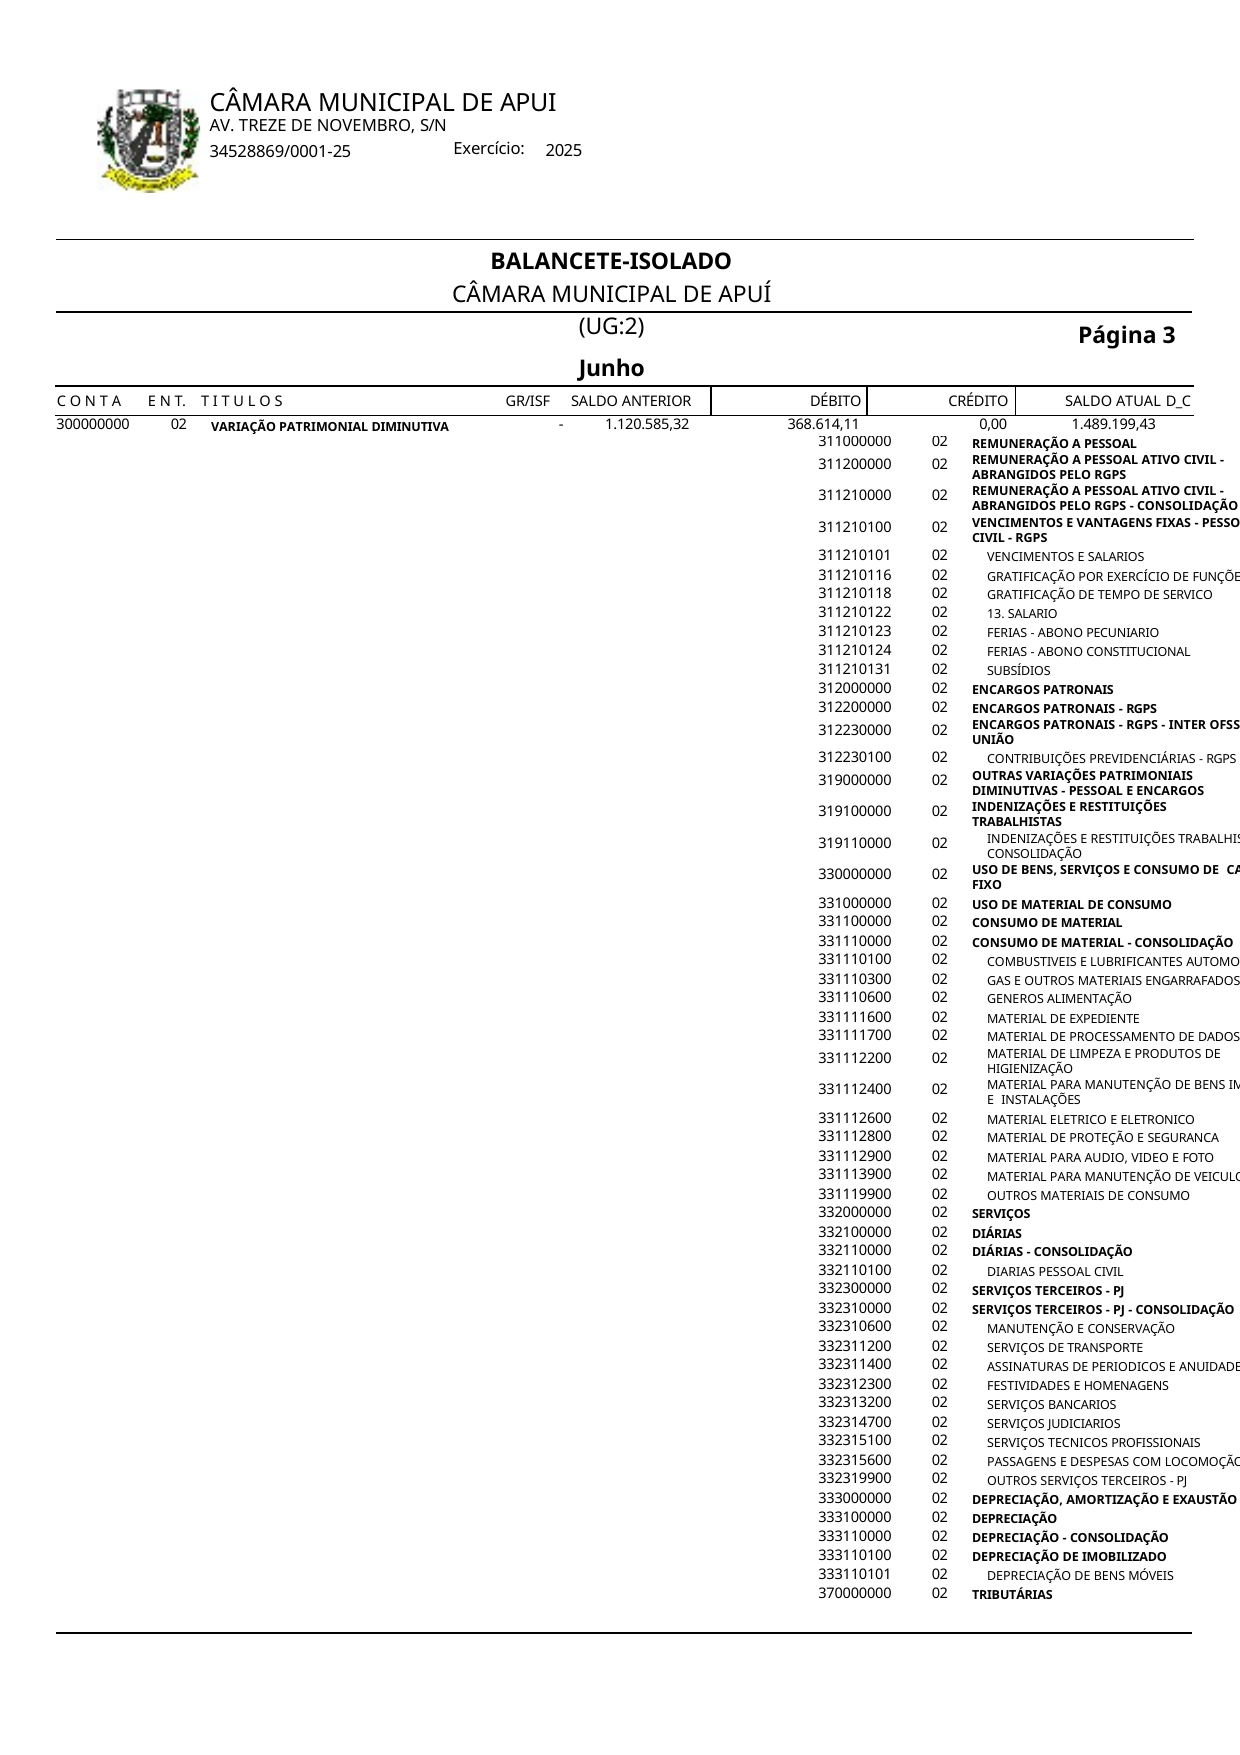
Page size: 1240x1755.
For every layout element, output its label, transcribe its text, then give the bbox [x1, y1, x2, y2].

table_cell REMUNERAÇÃO A PESSOAL ATIVO CIVIL - ABRANGIDOS PELO RGPS [960, 452, 1240, 484]
table_cell DEPRECIAÇÃO, AMORTIZAÇÃO E EXAUSTÃO [960, 1490, 1240, 1508]
table_cell 311210000 [816, 484, 911, 515]
table_cell 319110000 [816, 831, 911, 863]
table_cell 1.120.585,32 [568, 416, 711, 435]
table_cell 331112800 [816, 1128, 911, 1147]
table_cell 02 [911, 1547, 960, 1566]
table_cell ASSINATURAS DE PERIODICOS E ANUIDADES [960, 1356, 1240, 1375]
table_cell 332319900 [816, 1470, 911, 1489]
table_cell 02 [911, 1299, 960, 1318]
table_cell DEPRECIAÇÃO DE IMOBILIZADO [960, 1547, 1240, 1566]
table_cell 331113900 [816, 1166, 911, 1185]
table_cell 311200000 [816, 452, 911, 484]
text (UG:2) [422, 313, 801, 341]
table_cell FERIAS - ABONO CONSTITUCIONAL [960, 642, 1240, 661]
table_cell 02 [911, 1413, 960, 1432]
table_cell 312000000 [816, 680, 911, 698]
table_cell 02 [911, 1166, 960, 1185]
table_cell 331112200 [816, 1046, 911, 1078]
table_cell OUTROS MATERIAIS DE CONSUMO [960, 1185, 1240, 1204]
table_cell 333100000 [816, 1509, 911, 1527]
table_cell REMUNERAÇÃO A PESSOAL [960, 433, 1240, 452]
table_cell DIÁRIAS - CONSOLIDAÇÃO [960, 1242, 1240, 1261]
text CÂMARA MUNICIPAL DE APUÍ [422, 278, 801, 311]
table_cell GRATIFICAÇÃO DE TEMPO DE SERVICO [960, 585, 1240, 604]
table_cell 02 [911, 436, 960, 452]
table_cell 02 [911, 989, 960, 1008]
table_cell 332300000 [816, 1280, 911, 1299]
table_cell 319000000 [816, 768, 911, 799]
table_cell REMUNERAÇÃO A PESSOAL ATIVO CIVIL - ABRANGIDOS PELO RGPS - CONSOLIDAÇÃO [960, 484, 1240, 515]
table_cell 02 [911, 1185, 960, 1204]
table_cell 02 [911, 680, 960, 698]
table_cell 02 [137, 416, 194, 435]
table_header SALDO ATUAL D_C [1016, 387, 1194, 414]
table_cell CONSUMO DE MATERIAL [960, 913, 1240, 932]
table_cell 331110100 [816, 951, 911, 970]
table_cell 02 [911, 800, 960, 831]
table_cell 02 [911, 1280, 960, 1299]
table_cell 332315600 [816, 1451, 911, 1470]
table_cell 02 [911, 1261, 960, 1280]
table_cell SUBSÍDIOS [960, 661, 1240, 679]
table_cell 02 [911, 484, 960, 515]
table_cell 02 [911, 1375, 960, 1394]
table_cell 02 [911, 831, 960, 863]
table_cell 312230000 [816, 718, 911, 749]
table_header DÉBITO [712, 387, 866, 414]
table_cell DIÁRIAS [960, 1223, 1240, 1242]
table_header SALDO ANTERIOR [568, 387, 710, 414]
table_cell 332311200 [816, 1337, 911, 1356]
table_cell 311210122 [816, 604, 911, 623]
table_cell MATERIAL PARA AUDIO, VIDEO E FOTO [960, 1147, 1240, 1166]
table_cell 02 [911, 1027, 960, 1046]
table_cell CONSUMO DE MATERIAL - CONSOLIDAÇÃO [960, 932, 1240, 951]
table_cell 332110000 [816, 1242, 911, 1261]
table_cell SERVIÇOS [960, 1204, 1240, 1223]
table_cell FESTIVIDADES E HOMENAGENS [960, 1375, 1240, 1394]
table_cell 300000000 [55, 416, 137, 435]
table_header CRÉDITO [868, 387, 1015, 414]
table_cell 02 [911, 951, 960, 970]
table_cell INDENIZAÇÕES E RESTITUIÇÕES TRABALHISTAS - CONSOLIDAÇÃO [960, 831, 1240, 863]
table_header GR/ISF [482, 387, 554, 414]
table_cell 02 [911, 932, 960, 951]
table_cell CONTRIBUIÇÕES PREVIDENCIÁRIAS - RGPS [960, 749, 1240, 768]
table_cell 331100000 [816, 913, 911, 932]
table_cell 370000000 [816, 1585, 911, 1603]
table_cell 0,00 [867, 416, 1015, 435]
table_cell 331110600 [816, 989, 911, 1008]
table_cell 02 [911, 661, 960, 679]
table_cell - [482, 416, 568, 435]
table_cell 02 [911, 863, 960, 894]
table_cell 312200000 [816, 699, 911, 717]
table_cell 02 [911, 913, 960, 932]
table_cell 333110100 [816, 1547, 911, 1566]
table_cell 331000000 [816, 894, 911, 913]
table_cell 332110100 [816, 1261, 911, 1280]
table_cell 02 [911, 515, 960, 547]
table_cell OUTROS SERVIÇOS TERCEIROS - PJ [960, 1470, 1240, 1489]
subtitle Junho [422, 352, 801, 383]
table_cell 02 [911, 718, 960, 749]
table_cell OUTRAS VARIAÇÕES PATRIMONIAIS DIMINUTIVAS - PESSOAL E ENCARGOS [960, 768, 1240, 799]
table_cell SERVIÇOS BANCARIOS [960, 1394, 1240, 1413]
table_header [555, 387, 568, 414]
table_cell INDENIZAÇÕES E RESTITUIÇÕES TRABALHISTAS [960, 800, 1240, 831]
table_header E N T. [137, 387, 194, 414]
table_cell GRATIFICAÇÃO POR EXERCÍCIO DE FUNÇÕES [960, 566, 1240, 585]
table_cell MATERIAL DE LIMPEZA E PRODUTOS DE HIGIENIZAÇÃO [960, 1046, 1240, 1078]
table_cell 332314700 [816, 1413, 911, 1432]
table_cell MATERIAL DE PROCESSAMENTO DE DADOS [960, 1027, 1240, 1046]
table_cell 02 [911, 699, 960, 717]
table_cell VENCIMENTOS E SALARIOS [960, 547, 1240, 566]
table_cell 332315100 [816, 1432, 911, 1451]
table_cell 02 [911, 768, 960, 799]
table_cell 331111700 [816, 1027, 911, 1046]
table_cell 331112900 [816, 1147, 911, 1166]
table_cell VARIAÇÃO PATRIMONIAL DIMINUTIVA [194, 416, 482, 435]
table_cell 02 [911, 452, 960, 484]
table_cell SERVIÇOS TERCEIROS - PJ [960, 1280, 1240, 1299]
table_cell 312230100 [816, 749, 911, 768]
table_cell 311210124 [816, 642, 911, 661]
table_cell 02 [911, 547, 960, 566]
table_cell 02 [911, 1242, 960, 1261]
table_cell 02 [911, 585, 960, 604]
table_cell 311000000 [816, 436, 911, 452]
table_cell FERIAS - ABONO PECUNIARIO [960, 623, 1240, 642]
table_cell 02 [911, 1451, 960, 1470]
table_cell 319100000 [816, 800, 911, 831]
table_cell 02 [911, 566, 960, 585]
table_cell MATERIAL ELETRICO E ELETRONICO [960, 1109, 1240, 1128]
table_cell 13. SALARIO [960, 604, 1240, 623]
table_cell DEPRECIAÇÃO - CONSOLIDAÇÃO [960, 1528, 1240, 1547]
table_cell 02 [911, 1585, 960, 1603]
table_cell 332310600 [816, 1318, 911, 1337]
table_cell USO DE MATERIAL DE CONSUMO [960, 894, 1240, 913]
table_cell 02 [911, 1318, 960, 1337]
table_cell 02 [911, 1204, 960, 1223]
table_cell VENCIMENTOS E VANTAGENS FIXAS - PESSOAL CIVIL - RGPS [960, 515, 1240, 547]
table_cell MATERIAL DE PROTEÇÃO E SEGURANCA [960, 1128, 1240, 1147]
table_cell 331110300 [816, 970, 911, 989]
table_cell 311210100 [816, 515, 911, 547]
table_cell 02 [911, 1046, 960, 1078]
table_cell 02 [911, 894, 960, 913]
table_cell 311210101 [816, 547, 911, 566]
table_cell 02 [911, 642, 960, 661]
table_cell 332311400 [816, 1356, 911, 1375]
table_cell 02 [911, 1470, 960, 1489]
table_cell ENCARGOS PATRONAIS - RGPS - INTER OFSS - UNIÃO [960, 718, 1240, 749]
subtitle [48, 385, 1200, 436]
table_cell 02 [911, 1490, 960, 1508]
table_cell 02 [911, 1528, 960, 1547]
table_cell GAS E OUTROS MATERIAIS ENGARRAFADOS [960, 970, 1240, 989]
text Página 3 [805, 319, 1176, 351]
table_cell 311210116 [816, 566, 911, 585]
table_cell 02 [911, 1109, 960, 1128]
table_cell 332312300 [816, 1375, 911, 1394]
table_cell 02 [911, 1147, 960, 1166]
table_cell GENEROS ALIMENTAÇÃO [960, 989, 1240, 1008]
table_cell 02 [911, 1128, 960, 1147]
table_cell 02 [911, 1008, 960, 1027]
table_cell USO DE BENS, SERVIÇOS E CONSUMO DE CAPITAL FIXO [960, 863, 1240, 894]
table_cell 02 [911, 623, 960, 642]
table_cell SERVIÇOS TECNICOS PROFISSIONAIS [960, 1432, 1240, 1451]
table_cell 02 [911, 749, 960, 768]
table_header C O N T A [55, 387, 137, 414]
table_cell 02 [911, 1394, 960, 1413]
table_cell 02 [911, 1337, 960, 1356]
table_cell MATERIAL PARA MANUTENÇÃO DE BENS IMÓVEIS E INSTALAÇÕES [960, 1078, 1240, 1109]
table_cell SERVIÇOS JUDICIARIOS [960, 1413, 1240, 1432]
subtitle BALANCETE-ISOLADO [421, 245, 801, 276]
table_cell 331112400 [816, 1078, 911, 1109]
table_cell DEPRECIAÇÃO [960, 1509, 1240, 1527]
table_cell MATERIAL PARA MANUTENÇÃO DE VEICULOS [960, 1166, 1240, 1185]
table_cell 330000000 [816, 863, 911, 894]
table_cell 02 [911, 1509, 960, 1527]
table_cell SERVIÇOS TERCEIROS - PJ - CONSOLIDAÇÃO [960, 1299, 1240, 1318]
table_cell 332313200 [816, 1394, 911, 1413]
table_cell 311210131 [816, 661, 911, 679]
table_cell 331110000 [816, 932, 911, 951]
table_cell ENCARGOS PATRONAIS - RGPS [960, 699, 1240, 717]
table_cell 02 [911, 1566, 960, 1584]
table_cell 332000000 [816, 1204, 911, 1223]
table_cell 02 [911, 1432, 960, 1451]
table_cell PASSAGENS E DESPESAS COM LOCOMOÇÃO [960, 1451, 1240, 1470]
table_cell 02 [911, 1223, 960, 1242]
table_cell MATERIAL DE EXPEDIENTE [960, 1008, 1240, 1027]
table_cell 333000000 [816, 1490, 911, 1508]
table_cell 02 [911, 1078, 960, 1109]
table_cell 331112600 [816, 1109, 911, 1128]
table_cell 02 [911, 1356, 960, 1375]
table_cell 368.614,11 [711, 416, 867, 435]
table_cell 311210118 [816, 585, 911, 604]
table_cell 02 [911, 970, 960, 989]
table_cell SERVIÇOS DE TRANSPORTE [960, 1337, 1240, 1356]
table_cell COMBUSTIVEIS E LUBRIFICANTES AUTOMOTIVOS [960, 951, 1240, 970]
table_cell 333110000 [816, 1528, 911, 1547]
table_cell 333110101 [816, 1566, 911, 1584]
table_cell DEPRECIAÇÃO DE BENS MÓVEIS [960, 1566, 1240, 1584]
table_cell MANUTENÇÃO E CONSERVAÇÃO [960, 1318, 1240, 1337]
table_cell 331111600 [816, 1008, 911, 1027]
table_cell ENCARGOS PATRONAIS [960, 680, 1240, 698]
table_cell 311210123 [816, 623, 911, 642]
table_cell TRIBUTÁRIAS [960, 1585, 1240, 1603]
table_cell DIARIAS PESSOAL CIVIL [960, 1261, 1240, 1280]
table_cell 331119900 [816, 1185, 911, 1204]
table_cell 1.489.199,43 [1015, 416, 1194, 435]
table_header T I T U L O S [194, 387, 482, 414]
table_cell 02 [911, 604, 960, 623]
table_cell 332310000 [816, 1299, 911, 1318]
table_cell 332100000 [816, 1223, 911, 1242]
table_header PESSOAL E ENCARGOS [1200, 414, 1240, 433]
